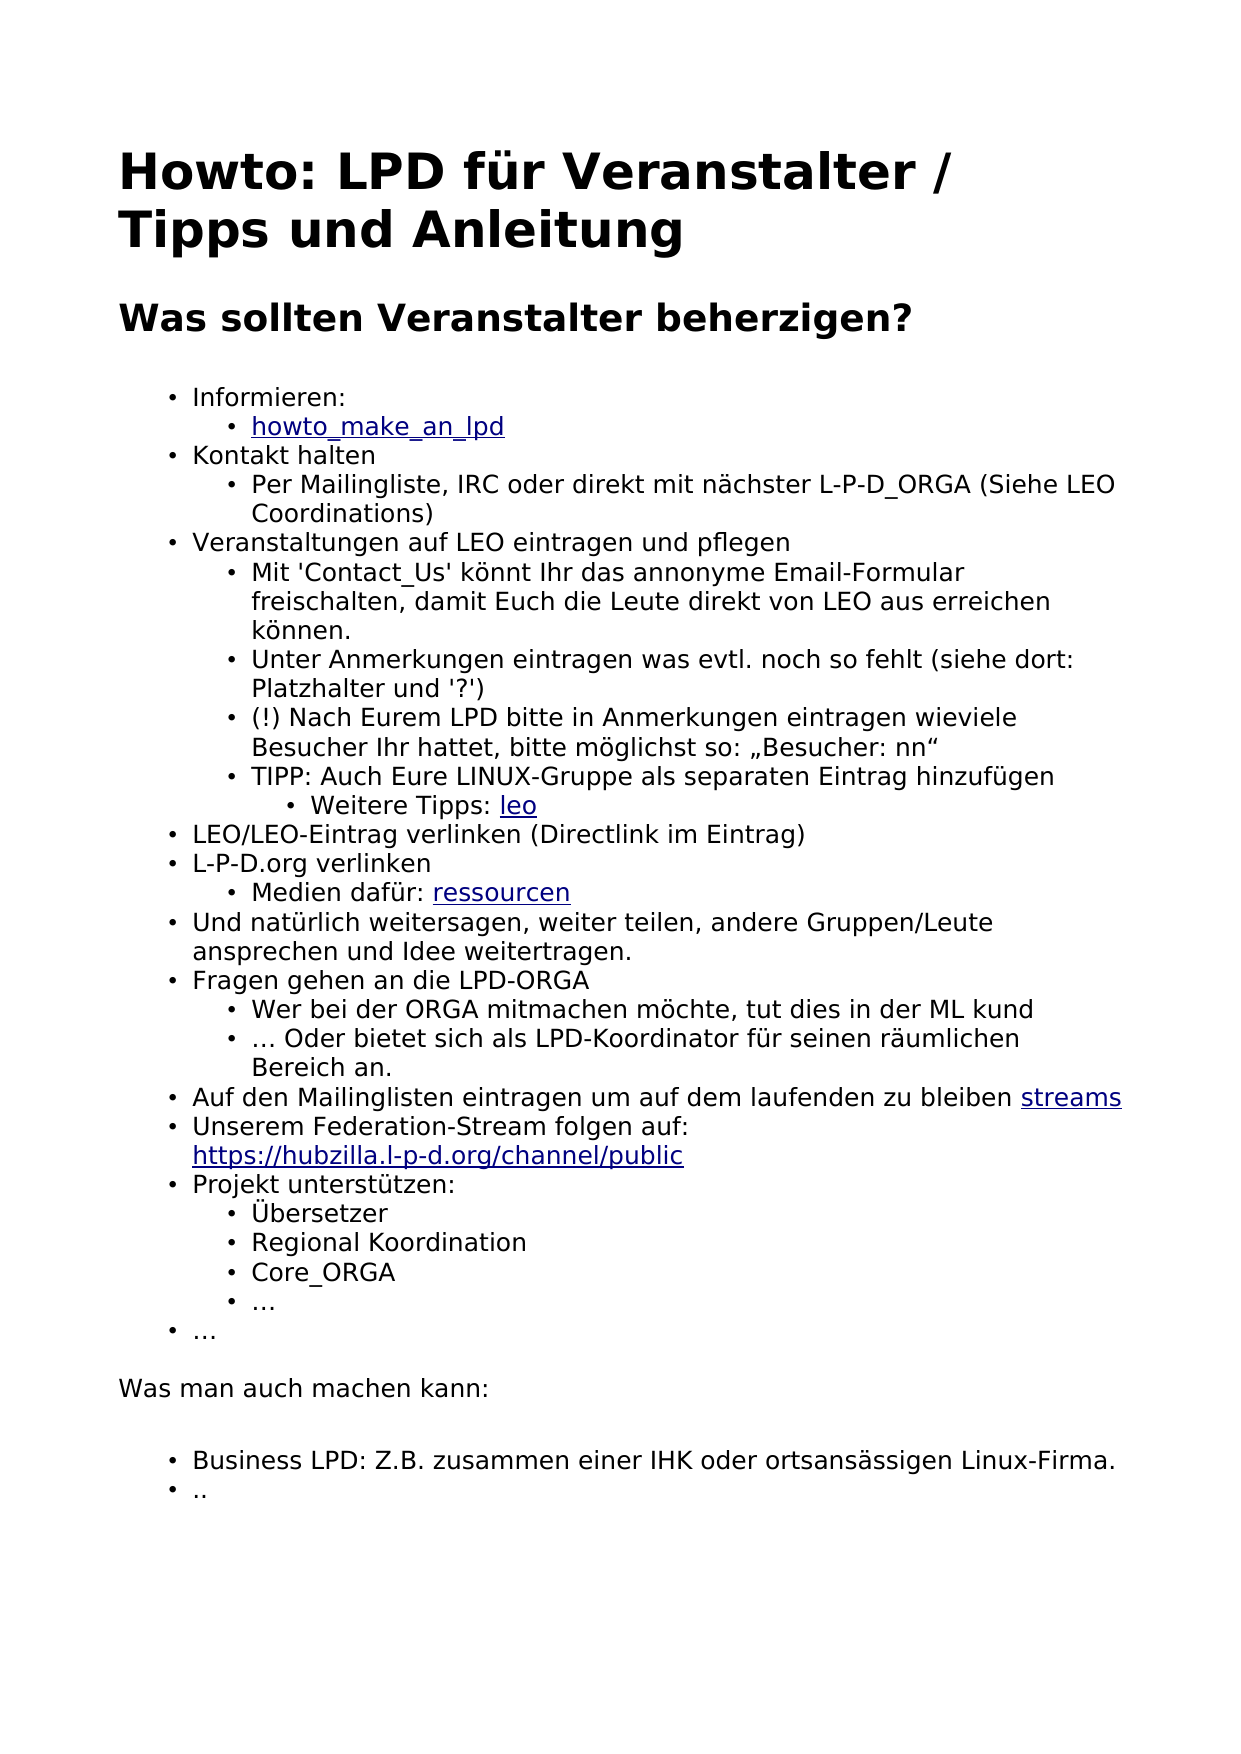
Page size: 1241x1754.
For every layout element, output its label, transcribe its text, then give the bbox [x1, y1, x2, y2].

text Was man auch machen kann: [118, 1375, 1122, 1404]
list … Oder bietet sich als LPD-Koordinator für seinen räumlichen Bereich an. [236, 1024, 1122, 1083]
list (!) Nach Eurem LPD bitte in Anmerkungen eintragen wieviele Besucher Ihr hattet, bitte möglichst so: „Besucher: nn“ [236, 703, 1122, 762]
list Und natürlich weitersagen, weiter teilen, andere Gruppen/Leute ansprechen und Idee weitertragen. [177, 908, 1122, 966]
list Per Mailingliste, IRC oder direkt mit nächster L-P-D_ORGA (Siehe LEO Coordinations) [236, 470, 1122, 528]
list Kontakt halten [177, 441, 1122, 470]
list howto_make_an_lpd [236, 412, 1122, 441]
list Unter Anmerkungen eintragen was evtl. noch so fehlt (siehe dort: Platzhalter und '?') [236, 645, 1122, 703]
list .. [177, 1475, 1122, 1504]
list Projekt unterstützen: [177, 1170, 1122, 1199]
list Weitere Tipps: leo [295, 791, 1122, 820]
list Medien dafür: ressourcen [236, 878, 1122, 908]
list Veranstaltungen auf LEO eintragen und pflegen [177, 528, 1122, 558]
list L-P-D.org verlinken [177, 849, 1122, 878]
subtitle Was sollten Veranstalter beherzigen? [118, 297, 1122, 341]
list Auf den Mailinglisten eintragen um auf dem laufenden zu bleiben streams [177, 1083, 1122, 1112]
subtitle Howto: LPD für Veranstalter / Tipps und Anleitung [118, 143, 1122, 259]
list Mit 'Contact_Us' könnt Ihr das annonyme Email-Formular freischalten, damit Euch die Leute direkt von LEO aus erreichen können. [236, 558, 1122, 645]
list Wer bei der ORGA mitmachen möchte, tut dies in der ML kund [236, 995, 1122, 1024]
list Regional Koordination [236, 1228, 1122, 1258]
list LEO/LEO-Eintrag verlinken (Directlink im Eintrag) [177, 820, 1122, 849]
list Business LPD: Z.B. zusammen einer IHK oder ortsansässigen Linux-Firma. [177, 1446, 1122, 1475]
list Core_ORGA [236, 1258, 1122, 1287]
list Informieren: [177, 383, 1122, 412]
list … [177, 1316, 1122, 1345]
list … [236, 1287, 1122, 1316]
list Übersetzer [236, 1199, 1122, 1228]
list Fragen gehen an die LPD-ORGA [177, 966, 1122, 995]
list Unserem Federation-Stream folgen auf: https://hubzilla.l-p-d.org/channel/public [177, 1112, 1122, 1170]
list TIPP: Auch Eure LINUX-Gruppe als separaten Eintrag hinzufügen [236, 762, 1122, 791]
